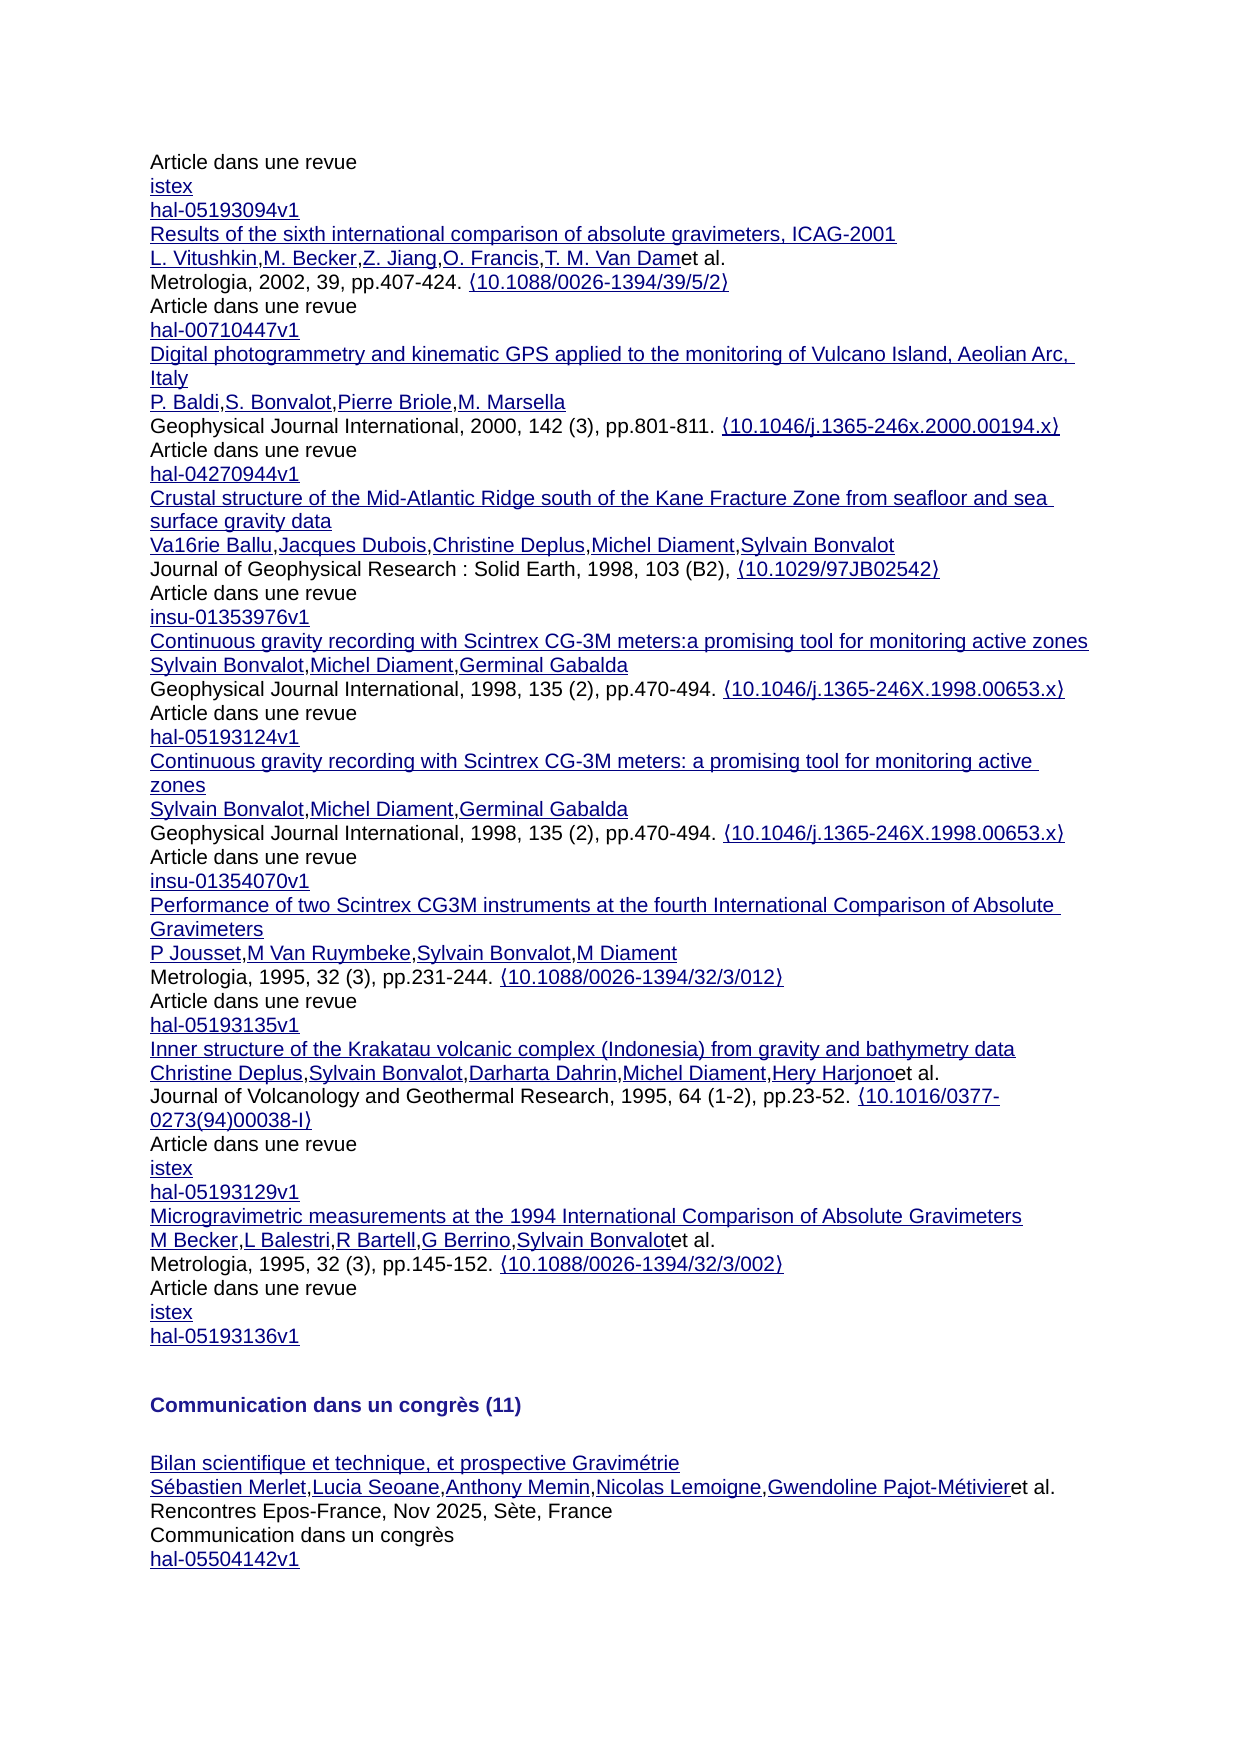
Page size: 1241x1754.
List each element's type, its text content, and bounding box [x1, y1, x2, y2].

table_cell Digital photogrammetry and kinematic GPS applied to the monitoring of Vulcano Island, Aeolian Arc, Italy P. Baldi,S. Bonvalot,Pierre Briole,M. Marsella Geophysical Journal International, 2000, 142 (3), pp.801-811. ⟨10.1046/j.1365-246x.2000.00194.x⟩ Article dans une revue hal-04270944v1 [150, 342, 1090, 485]
table_cell Continuous gravity recording with Scintrex CG-3M meters: a promising tool for monitoring active zones Sylvain Bonvalot,Michel Diament,Germinal Gabalda Geophysical Journal International, 1998, 135 (2), pp.470-494. ⟨10.1046/j.1365-246X.1998.00653.x⟩ Article dans une revue insu-01354070v1 [150, 749, 1090, 893]
table_cell Results of the sixth international comparison of absolute gravimeters, ICAG-2001 L. Vitushkin,M. Becker,Z. Jiang,O. Francis,T. M. Van Damet al. Metrologia, 2002, 39, pp.407-424. ⟨10.1088/0026-1394/39/5/2⟩ Article dans une revue hal-00710447v1 [150, 222, 1090, 342]
table_cell Microgravimetric measurements at the 1994 International Comparison of Absolute Gravimeters M Becker,L Balestri,R Bartell,G Berrino,Sylvain Bonvalotet al. Metrologia, 1995, 32 (3), pp.145-152. ⟨10.1088/0026-1394/32/3/002⟩ Article dans une revue istex hal-05193136v1 [150, 1204, 1090, 1348]
table_cell Continuous gravity recording with Scintrex CG-3M meters:a promising tool for monitoring active zones Sylvain Bonvalot,Michel Diament,Germinal Gabalda Geophysical Journal International, 1998, 135 (2), pp.470-494. ⟨10.1046/j.1365-246X.1998.00653.x⟩ Article dans une revue hal-05193124v1 [150, 629, 1090, 749]
table_cell Performance of two Scintrex CG3M instruments at the fourth International Comparison of Absolute Gravimeters P Jousset,M Van Ruymbeke,Sylvain Bonvalot,M Diament Metrologia, 1995, 32 (3), pp.231-244. ⟨10.1088/0026-1394/32/3/012⟩ Article dans une revue hal-05193135v1 [150, 893, 1090, 1036]
table_header Bilan scientifique et technique, et prospective Gravimétrie Sébastien Merlet,Lucia Seoane,Anthony Memin,Nicolas Lemoigne,Gwendoline Pajot-Métivieret al. Rencontres Epos-France, Nov 2025, Sète, France Communication dans un congrès hal-05504142v1 [150, 1451, 1090, 1571]
table_cell Crustal structure of the Mid-Atlantic Ridge south of the Kane Fracture Zone from seafloor and sea surface gravity data Va16rie Ballu,Jacques Dubois,Christine Deplus,Michel Diament,Sylvain Bonvalot Journal of Geophysical Research : Solid Earth, 1998, 103 (B2), ⟨10.1029/97JB02542⟩ Article dans une revue insu-01353976v1 [150, 485, 1090, 629]
table_cell Article dans une revue istex hal-05193094v1 [150, 150, 1090, 222]
subtitle Communication dans un congrès (11) [150, 1393, 1090, 1417]
table_cell Inner structure of the Krakatau volcanic complex (Indonesia) from gravity and bathymetry data Christine Deplus,Sylvain Bonvalot,Darharta Dahrin,Michel Diament,Hery Harjonoet al. Journal of Volcanology and Geothermal Research, 1995, 64 (1-2), pp.23-52. ⟨10.1016/0377-0273(94)00038-I⟩ Article dans une revue istex hal-05193129v1 [150, 1036, 1090, 1204]
